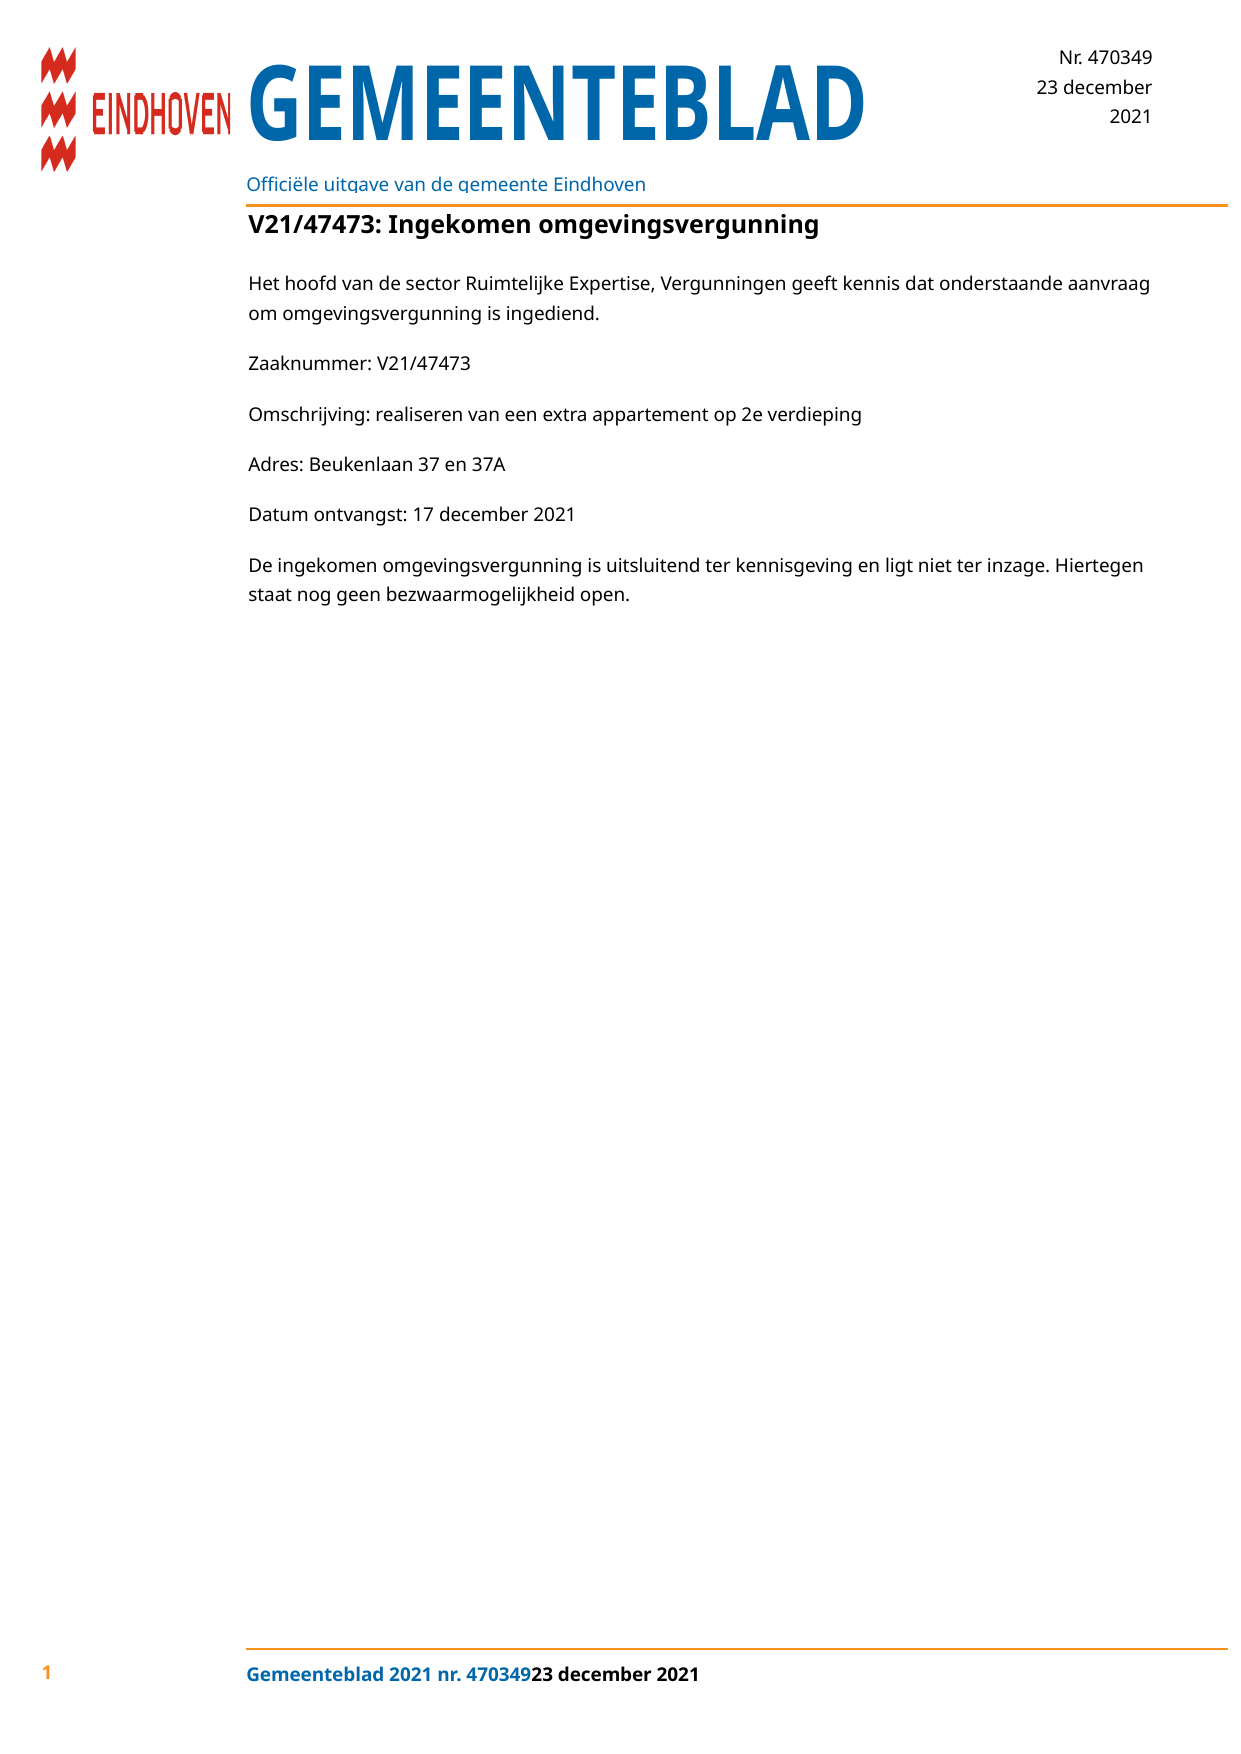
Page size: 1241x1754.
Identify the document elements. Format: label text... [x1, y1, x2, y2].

text Datum ontvangst: 17 december 2021 [248, 502, 1152, 527]
text Zaaknummer: V21/47473 [248, 350, 1152, 376]
picture [41, 47, 231, 172]
text Adres: Beukenlaan 37 en 37A [248, 451, 1152, 477]
text De ingekomen omgevingsvergunning is uitsluitend ter kennisgeving en ligt niet ter inzage. Hiertegen staat nog geen bezwaarmogelijkheid open. [248, 552, 1152, 607]
text Het hoofd van de sector Ruimtelijke Expertise, Vergunningen geeft kennis dat onderstaande aanvraag om omgevingsvergunning is ingediend. [248, 270, 1152, 326]
text Omschrijving: realiseren van een extra appartement op 2e verdieping [248, 401, 1152, 426]
text V21/47473: Ingekomen omgevingsvergunning [248, 207, 1152, 241]
